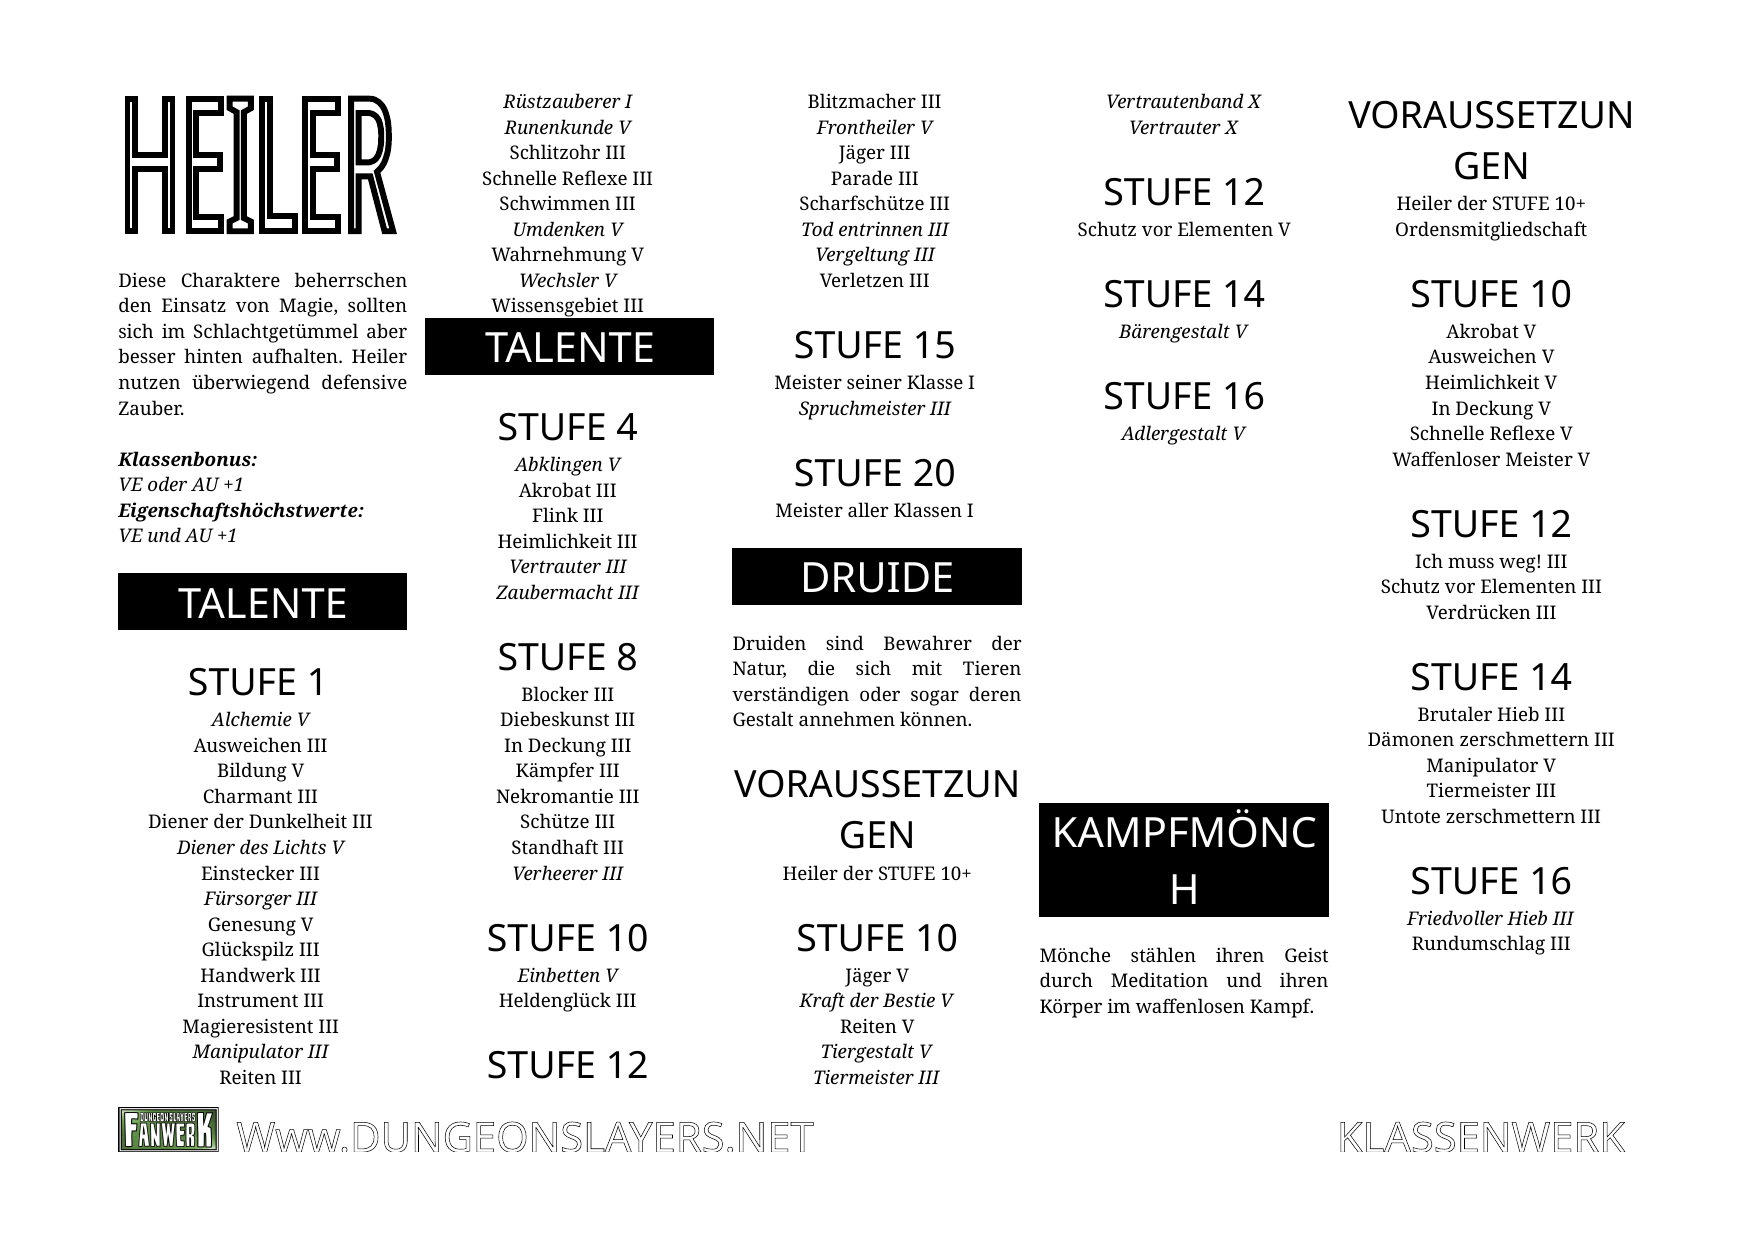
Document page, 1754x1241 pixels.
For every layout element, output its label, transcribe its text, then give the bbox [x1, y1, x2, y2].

text Schutz vor Elementen III [1346, 573, 1636, 599]
text Druiden sind Bewahrer der Natur, die sich mit Tieren verständigen oder sogar deren Gestalt annehmen können. [732, 630, 1022, 732]
text Verheerer III [425, 860, 714, 885]
text Blitzmacher III [732, 88, 1022, 114]
text Ausweichen III [118, 732, 407, 758]
text Instrument III [118, 987, 407, 1013]
text Ordensmitgliedschaft [1346, 216, 1636, 242]
text STUFE 14 [1346, 650, 1636, 701]
text Rüstzauberer I [425, 88, 714, 114]
text Reiten V [732, 1013, 1022, 1038]
text Akrobat III [425, 477, 714, 503]
text Verletzen III [732, 267, 1022, 293]
text STUFE 16 [1039, 369, 1329, 420]
text VE und AU +1 [118, 522, 407, 548]
text Vertrauter X [1039, 114, 1329, 139]
text STUFE 20 [732, 446, 1022, 497]
text STUFE 15 [732, 318, 1022, 369]
text Magieresistent III [118, 1013, 407, 1038]
text Schnelle Reflexe III [425, 165, 714, 191]
text STUFE 10 [1346, 267, 1636, 318]
text Bärengestalt V [1039, 318, 1329, 344]
text Heldenglück III [425, 987, 714, 1013]
text Umdenken V [425, 216, 714, 242]
text Standhaft III [425, 834, 714, 860]
text KAMPFMÖNCH [1039, 803, 1329, 917]
text Manipulator V [1346, 752, 1636, 778]
text Dämonen zerschmettern III [1346, 727, 1636, 752]
text Ich muss weg! III [1346, 548, 1636, 573]
text Abklingen V [425, 452, 714, 477]
text Meister aller Klassen I [732, 497, 1022, 522]
text Manipulator III [118, 1038, 407, 1064]
text Friedvoller Hieb III [1346, 905, 1636, 931]
text STUFE 14 [1039, 267, 1329, 318]
text Glückspilz III [118, 936, 407, 962]
text Handwerk III [118, 962, 407, 987]
text VE oder AU +1 [118, 471, 407, 497]
text Tiergestalt V [732, 1038, 1022, 1064]
text Vergeltung III [732, 242, 1022, 267]
text Kämpfer III [425, 758, 714, 783]
text TALENTE [118, 573, 407, 630]
text STUFE 10 [425, 911, 714, 962]
text Schlitzohr III [425, 139, 714, 165]
text Bildung V [118, 758, 407, 783]
text Blocker III [425, 681, 714, 707]
text Heiler der STUFE 10+ [1346, 191, 1636, 216]
text Jäger V [732, 962, 1022, 987]
text Schwimmen III [425, 191, 714, 216]
text Flink III [425, 503, 714, 528]
text STUFE 8 [425, 630, 714, 681]
text Wissensgebiet III [425, 293, 714, 318]
text STUFE 12 [425, 1038, 714, 1089]
text Adlergestalt V [1039, 420, 1329, 446]
text Rundumschlag III [1346, 931, 1636, 956]
picture [118, 1107, 219, 1152]
text Tiermeister III [1346, 778, 1636, 803]
text Diener der Dunkelheit III [118, 809, 407, 834]
text Runenkunde V [425, 114, 714, 139]
text Alchemie V [118, 707, 407, 732]
text Diebeskunst III [425, 707, 714, 732]
text Reiten III [118, 1064, 407, 1089]
text Jäger III [732, 139, 1022, 165]
text Untote zerschmettern III [1346, 803, 1636, 829]
text Diener des Lichts V [118, 834, 407, 860]
text Heimlichkeit V [1346, 369, 1636, 395]
text STUFE 4 [425, 401, 714, 452]
text Zaubermacht III [425, 579, 714, 605]
text Eigenschaftshöchstwerte: [118, 497, 407, 522]
text Charmant III [118, 783, 407, 809]
text Parade III [732, 165, 1022, 191]
text Meister seiner Klasse I [732, 369, 1022, 395]
text STUFE 16 [1346, 854, 1636, 905]
text Tiermeister III [732, 1064, 1022, 1089]
text STUFE 12 [1346, 497, 1636, 548]
text Mönche stählen ihren Geist durch Meditation und ihren Körper im waffenlosen Kampf. [1039, 942, 1329, 1019]
text Tod entrinnen III [732, 216, 1022, 242]
text DRUIDE [732, 548, 1022, 605]
text In Deckung V [1346, 395, 1636, 420]
text Heimlichkeit III [425, 528, 714, 554]
text STUFE 10 [732, 911, 1022, 962]
text Waffenloser Meister V [1346, 446, 1636, 471]
text Frontheiler V [732, 114, 1022, 139]
text Genesung V [118, 911, 407, 936]
text In Deckung III [425, 732, 714, 758]
text Schütze III [425, 809, 714, 834]
text Scharfschütze III [732, 191, 1022, 216]
text Diese Charaktere beherrschen den Einsatz von Magie, sollten sich im Schlachtgetümmel aber besser hinten aufhalten. Heiler nutzen überwiegend defensive Zauber. [118, 267, 407, 420]
text VORAUSSETZUNGEN [732, 758, 1022, 860]
text Schnelle Reflexe V [1346, 420, 1636, 446]
text Spruchmeister III [732, 395, 1022, 420]
text TALENTE [425, 318, 714, 375]
text Vertrauter III [425, 554, 714, 579]
text STUFE 12 [1039, 165, 1329, 216]
text Vertrautenband X [1039, 88, 1329, 114]
text Kraft der Bestie V [732, 987, 1022, 1013]
text Einbetten V [425, 962, 714, 987]
text Fürsorger III [118, 885, 407, 911]
text Brutaler Hieb III [1346, 701, 1636, 727]
text Verdrücken III [1346, 599, 1636, 624]
text Klassenbonus: [118, 446, 407, 471]
text Wahrnehmung V [425, 242, 714, 267]
text VORAUSSETZUNGEN [1346, 88, 1636, 191]
text Einstecker III [118, 860, 407, 885]
text Wechsler V [425, 267, 714, 293]
text Akrobat V [1346, 318, 1636, 344]
text Schutz vor Elementen V [1039, 216, 1329, 242]
text Heiler der STUFE 10+ [732, 860, 1022, 885]
text Nekromantie III [425, 783, 714, 809]
text Ausweichen V [1346, 344, 1636, 369]
text STUFE 1 [118, 656, 407, 707]
